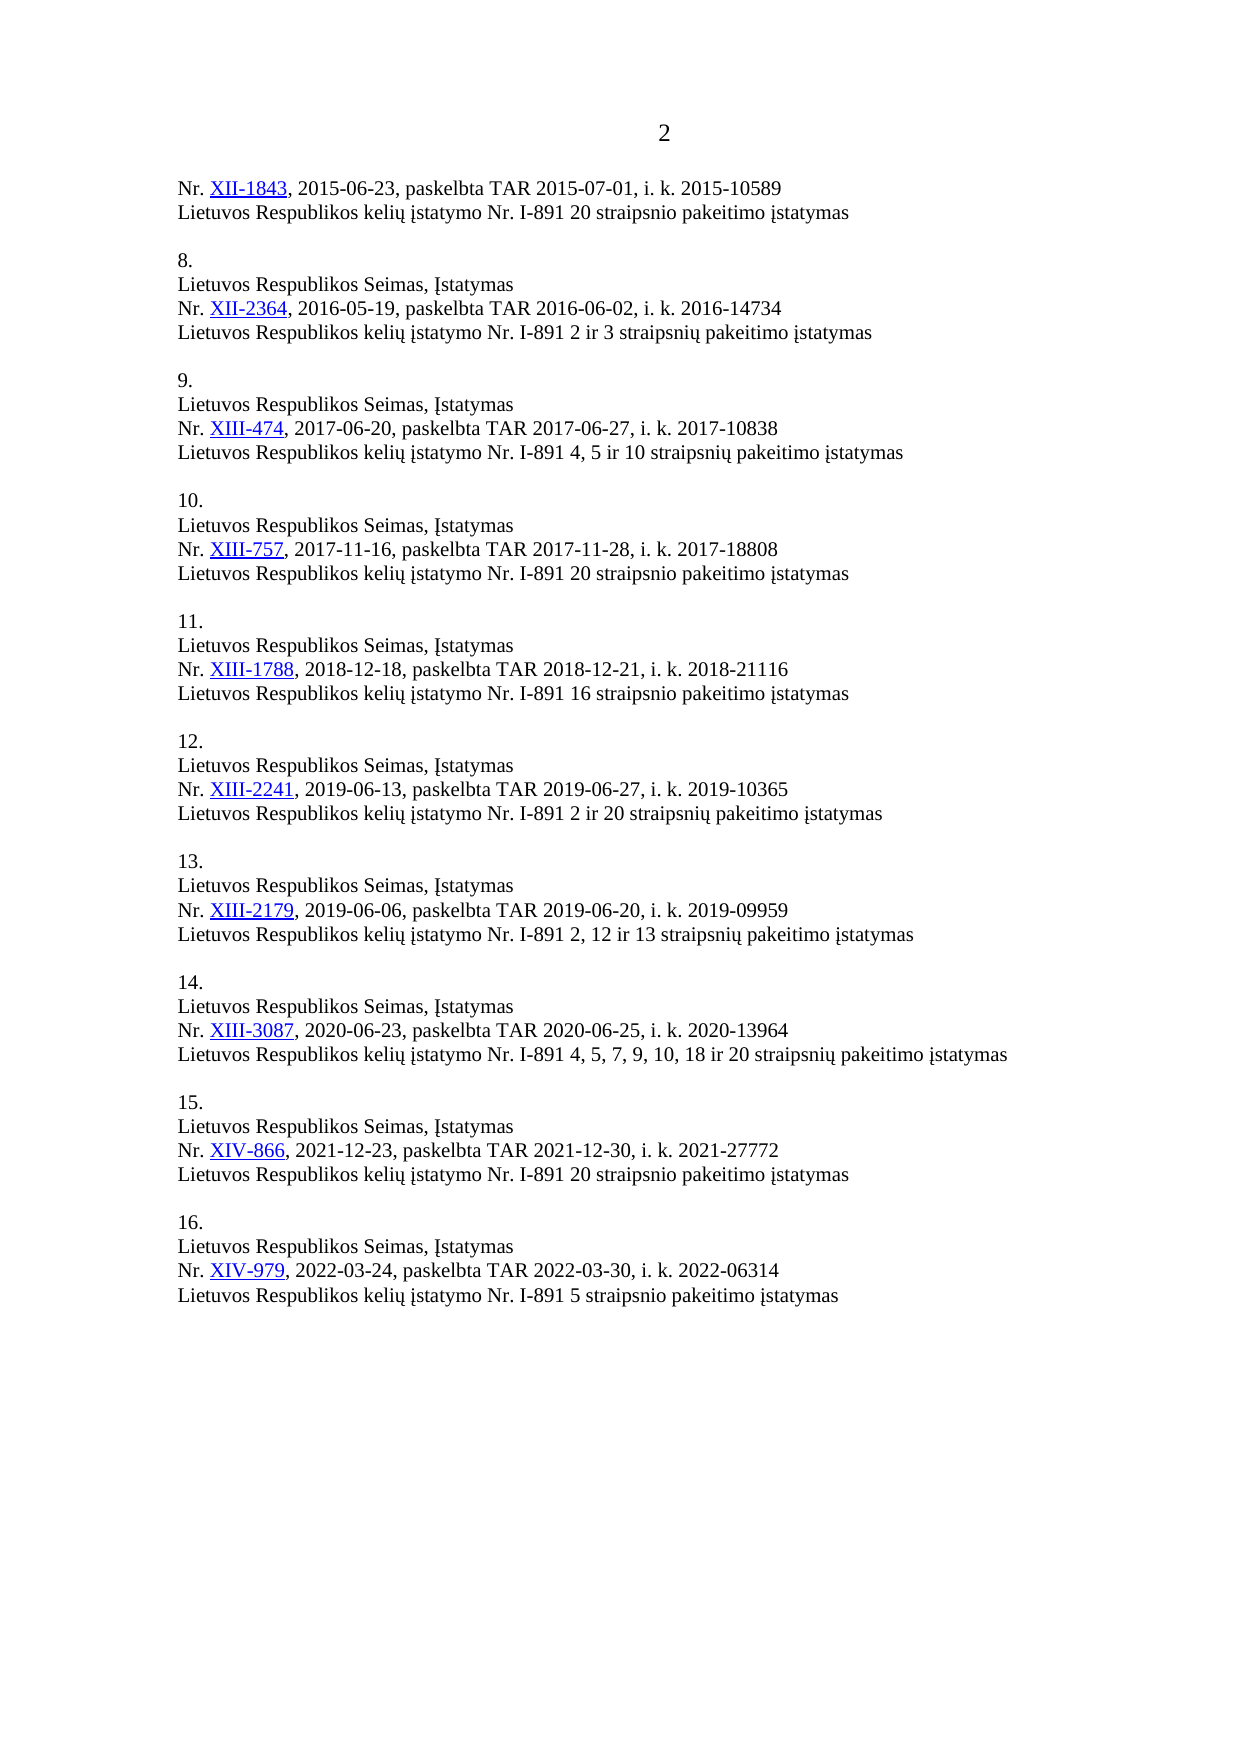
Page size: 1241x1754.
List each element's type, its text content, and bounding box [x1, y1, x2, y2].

text Nr. XIII-3087, 2020-06-23, paskelbta TAR 2020-06-25, i. k. 2020-13964 [177, 1018, 1152, 1042]
text Nr. XIII-757, 2017-11-16, paskelbta TAR 2017-11-28, i. k. 2017-18808 [177, 537, 1152, 561]
text Lietuvos Respublikos kelių įstatymo Nr. I-891 4, 5 ir 10 straipsnių pakeitimo įstatymas [177, 440, 1152, 464]
text Nr. XIV-979, 2022-03-24, paskelbta TAR 2022-03-30, i. k. 2022-06314 [177, 1258, 1152, 1282]
text Nr. XIII-474, 2017-06-20, paskelbta TAR 2017-06-27, i. k. 2017-10838 [177, 416, 1152, 440]
text Lietuvos Respublikos Seimas, Įstatymas [177, 873, 1152, 897]
text Nr. XIV-866, 2021-12-23, paskelbta TAR 2021-12-30, i. k. 2021-27772 [177, 1138, 1152, 1162]
text Lietuvos Respublikos kelių įstatymo Nr. I-891 2, 12 ir 13 straipsnių pakeitimo įstatymas [177, 922, 1152, 946]
text Lietuvos Respublikos kelių įstatymo Nr. I-891 2 ir 20 straipsnių pakeitimo įstatymas [177, 801, 1152, 825]
text 16. [177, 1210, 1152, 1234]
text 15. [177, 1090, 1152, 1114]
text Lietuvos Respublikos Seimas, Įstatymas [177, 1234, 1152, 1258]
text 8. [177, 248, 1152, 272]
text Lietuvos Respublikos Seimas, Įstatymas [177, 392, 1152, 416]
text Lietuvos Respublikos Seimas, Įstatymas [177, 1114, 1152, 1138]
text 13. [177, 849, 1152, 873]
text Lietuvos Respublikos kelių įstatymo Nr. I-891 2 ir 3 straipsnių pakeitimo įstatymas [177, 320, 1152, 344]
text 9. [177, 368, 1152, 392]
text Lietuvos Respublikos kelių įstatymo Nr. I-891 20 straipsnio pakeitimo įstatymas [177, 1162, 1152, 1186]
text 14. [177, 970, 1152, 994]
text Lietuvos Respublikos Seimas, Įstatymas [177, 272, 1152, 296]
text Lietuvos Respublikos Seimas, Įstatymas [177, 512, 1152, 537]
text Nr. XIII-2179, 2019-06-06, paskelbta TAR 2019-06-20, i. k. 2019-09959 [177, 897, 1152, 922]
text Lietuvos Respublikos Seimas, Įstatymas [177, 994, 1152, 1018]
text Lietuvos Respublikos Seimas, Įstatymas [177, 753, 1152, 777]
text Nr. XIII-2241, 2019-06-13, paskelbta TAR 2019-06-27, i. k. 2019-10365 [177, 777, 1152, 801]
text Lietuvos Respublikos kelių įstatymo Nr. I-891 16 straipsnio pakeitimo įstatymas [177, 681, 1152, 705]
text Nr. XIII-1788, 2018-12-18, paskelbta TAR 2018-12-21, i. k. 2018-21116 [177, 657, 1152, 681]
text Nr. XII-2364, 2016-05-19, paskelbta TAR 2016-06-02, i. k. 2016-14734 [177, 296, 1152, 320]
text Lietuvos Respublikos kelių įstatymo Nr. I-891 20 straipsnio pakeitimo įstatymas [177, 200, 1152, 224]
text 12. [177, 729, 1152, 753]
text Lietuvos Respublikos Seimas, Įstatymas [177, 633, 1152, 657]
text Lietuvos Respublikos kelių įstatymo Nr. I-891 20 straipsnio pakeitimo įstatymas [177, 561, 1152, 585]
text Lietuvos Respublikos kelių įstatymo Nr. I-891 5 straipsnio pakeitimo įstatymas [177, 1282, 1152, 1307]
text Nr. XII-1843, 2015-06-23, paskelbta TAR 2015-07-01, i. k. 2015-10589 [177, 176, 1152, 200]
text Lietuvos Respublikos kelių įstatymo Nr. I-891 4, 5, 7, 9, 10, 18 ir 20 straipsnių pakeitimo įstatymas [177, 1042, 1152, 1066]
text 10. [177, 488, 1152, 512]
text 11. [177, 609, 1152, 633]
